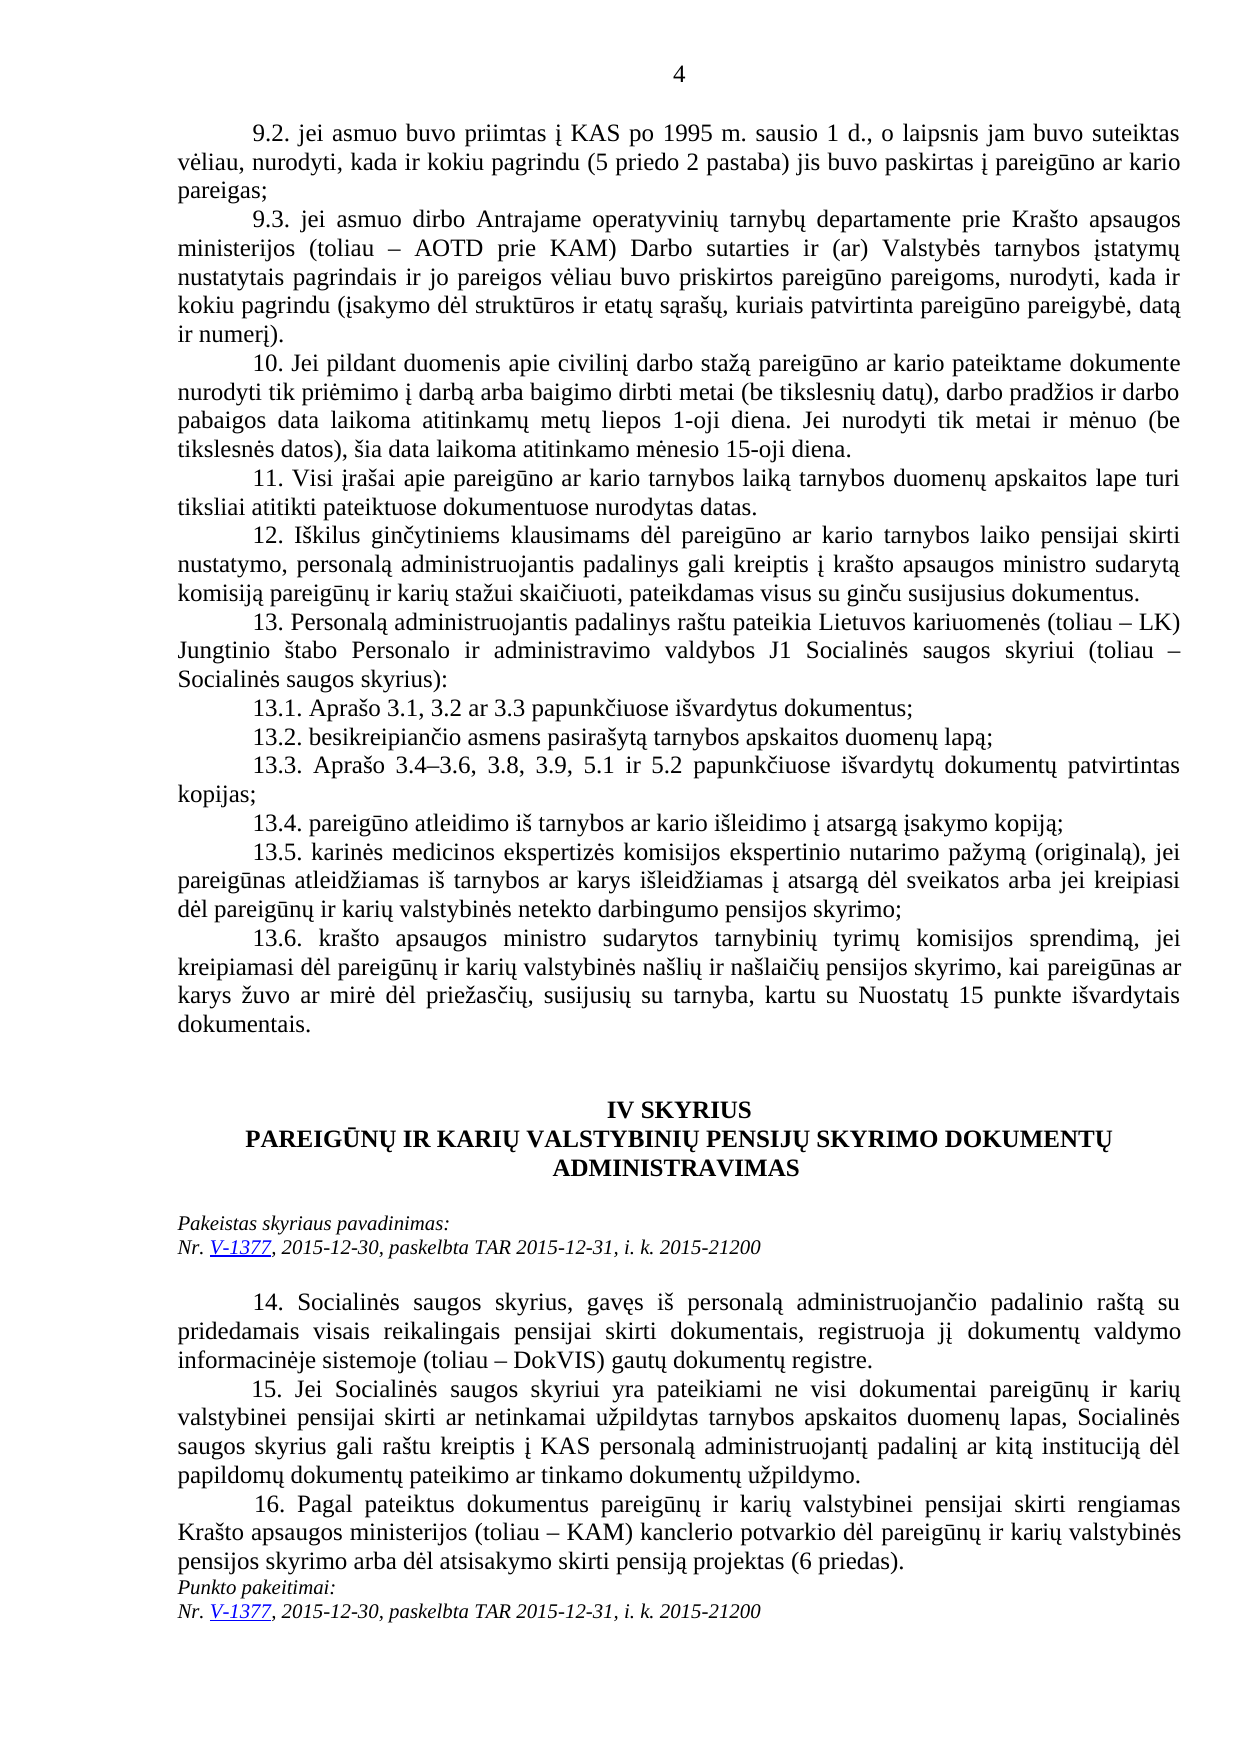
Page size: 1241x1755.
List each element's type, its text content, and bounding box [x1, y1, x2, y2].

text 13.4. pareigūno atleidimo iš tarnybos ar kario išleidimo į atsargą įsakymo kopiją; [177, 808, 1181, 837]
text 9.3. jei asmuo dirbo Antrajame operatyvinių tarnybų departamente prie Krašto apsaugos ministerijos (toliau – AOTD prie KAM) Darbo sutarties ir (ar) Valstybės tarnybos įstatymų nustatytais pagrindais ir jo pareigos vėliau buvo priskirtos pareigūno pareigoms, nurodyti, kada ir kokiu pagrindu (įsakymo dėl struktūros ir etatų sąrašų, kuriais patvirtinta pareigūno pareigybė, datą ir numerį). [177, 204, 1181, 348]
text 10. Jei pildant duomenis apie civilinį darbo stažą pareigūno ar kario pateiktame dokumente nurodyti tik priėmimo į darbą arba baigimo dirbti metai (be tikslesnių datų), darbo pradžios ir darbo pabaigos data laikoma atitinkamų metų liepos 1-oji diena. Jei nurodyti tik metai ir mėnuo (be tikslesnės datos), šia data laikoma atitinkamo mėnesio 15-oji diena. [177, 348, 1181, 463]
text 11. Visi įrašai apie pareigūno ar kario tarnybos laiką tarnybos duomenų apskaitos lape turi tiksliai atitikti pateiktuose dokumentuose nurodytas datas. [177, 463, 1181, 521]
text IV SKYRIUS [177, 1096, 1181, 1124]
text PAREIGŪNŲ IR KARIŲ VALSTYBINIŲ PENSIJŲ SKYRIMO DOKUMENTŲ ADMINISTRAVIMAS [177, 1124, 1181, 1182]
text Nr. V-1377, 2015-12-30, paskelbta TAR 2015-12-31, i. k. 2015-21200 [177, 1599, 1181, 1623]
text 16. Pagal pateiktus dokumentus pareigūnų ir karių valstybinei pensijai skirti rengiamas Krašto apsaugos ministerijos (toliau – KAM) kanclerio potvarkio dėl pareigūnų ir karių valstybinės pensijos skyrimo arba dėl atsisakymo skirti pensiją projektas (6 priedas). [177, 1489, 1181, 1575]
text 12. Iškilus ginčytiniems klausimams dėl pareigūno ar kario tarnybos laiko pensijai skirti nustatymo, personalą administruojantis padalinys gali kreiptis į krašto apsaugos ministro sudarytą komisiją pareigūnų ir karių stažui skaičiuoti, pateikdamas visus su ginču susijusius dokumentus. [177, 521, 1181, 607]
text 13.6. krašto apsaugos ministro sudarytos tarnybinių tyrimų komisijos sprendimą, jei kreipiamasi dėl pareigūnų ir karių valstybinės našlių ir našlaičių pensijos skyrimo, kai pareigūnas ar karys žuvo ar mirė dėl priežasčių, susijusių su tarnyba, kartu su Nuostatų 15 punkte išvardytais dokumentais. [177, 923, 1181, 1038]
text 13.3. Aprašo 3.4–3.6, 3.8, 3.9, 5.1 ir 5.2 papunkčiuose išvardytų dokumentų patvirtintas kopijas; [177, 751, 1181, 808]
text Nr. V-1377, 2015-12-30, paskelbta TAR 2015-12-31, i. k. 2015-21200 [177, 1235, 1181, 1259]
text 13.1. Aprašo 3.1, 3.2 ar 3.3 papunkčiuose išvardytus dokumentus; [177, 693, 1181, 722]
text 9.2. jei asmuo buvo priimtas į KAS po 1995 m. sausio 1 d., o laipsnis jam buvo suteiktas vėliau, nurodyti, kada ir kokiu pagrindu (5 priedo 2 pastaba) jis buvo paskirtas į pareigūno ar kario pareigas; [177, 118, 1181, 204]
text 14. Socialinės saugos skyrius, gavęs iš personalą administruojančio padalinio raštą su pridedamais visais reikalingais pensijai skirti dokumentais, registruoja jį dokumentų valdymo informacinėje sistemoje (toliau – DokVIS) gautų dokumentų registre. [177, 1287, 1181, 1374]
text 15. Jei Socialinės saugos skyriui yra pateikiami ne visi dokumentai pareigūnų ir karių valstybinei pensijai skirti ar netinkamai užpildytas tarnybos apskaitos duomenų lapas, Socialinės saugos skyrius gali raštu kreiptis į KAS personalą administruojantį padalinį ar kitą instituciją dėl papildomų dokumentų pateikimo ar tinkamo dokumentų užpildymo. [177, 1374, 1181, 1489]
text Punkto pakeitimai: [177, 1575, 1181, 1599]
text Pakeistas skyriaus pavadinimas: [177, 1211, 1181, 1235]
text 13.2. besikreipiančio asmens pasirašytą tarnybos apskaitos duomenų lapą; [177, 722, 1181, 751]
text 13.5. karinės medicinos ekspertizės komisijos ekspertinio nutarimo pažymą (originalą), jei pareigūnas atleidžiamas iš tarnybos ar karys išleidžiamas į atsargą dėl sveikatos arba jei kreipiasi dėl pareigūnų ir karių valstybinės netekto darbingumo pensijos skyrimo; [177, 837, 1181, 923]
text 13. Personalą administruojantis padalinys raštu pateikia Lietuvos kariuomenės (toliau – LK) Jungtinio štabo Personalo ir administravimo valdybos J1 Socialinės saugos skyriui (toliau – Socialinės saugos skyrius): [177, 607, 1181, 693]
